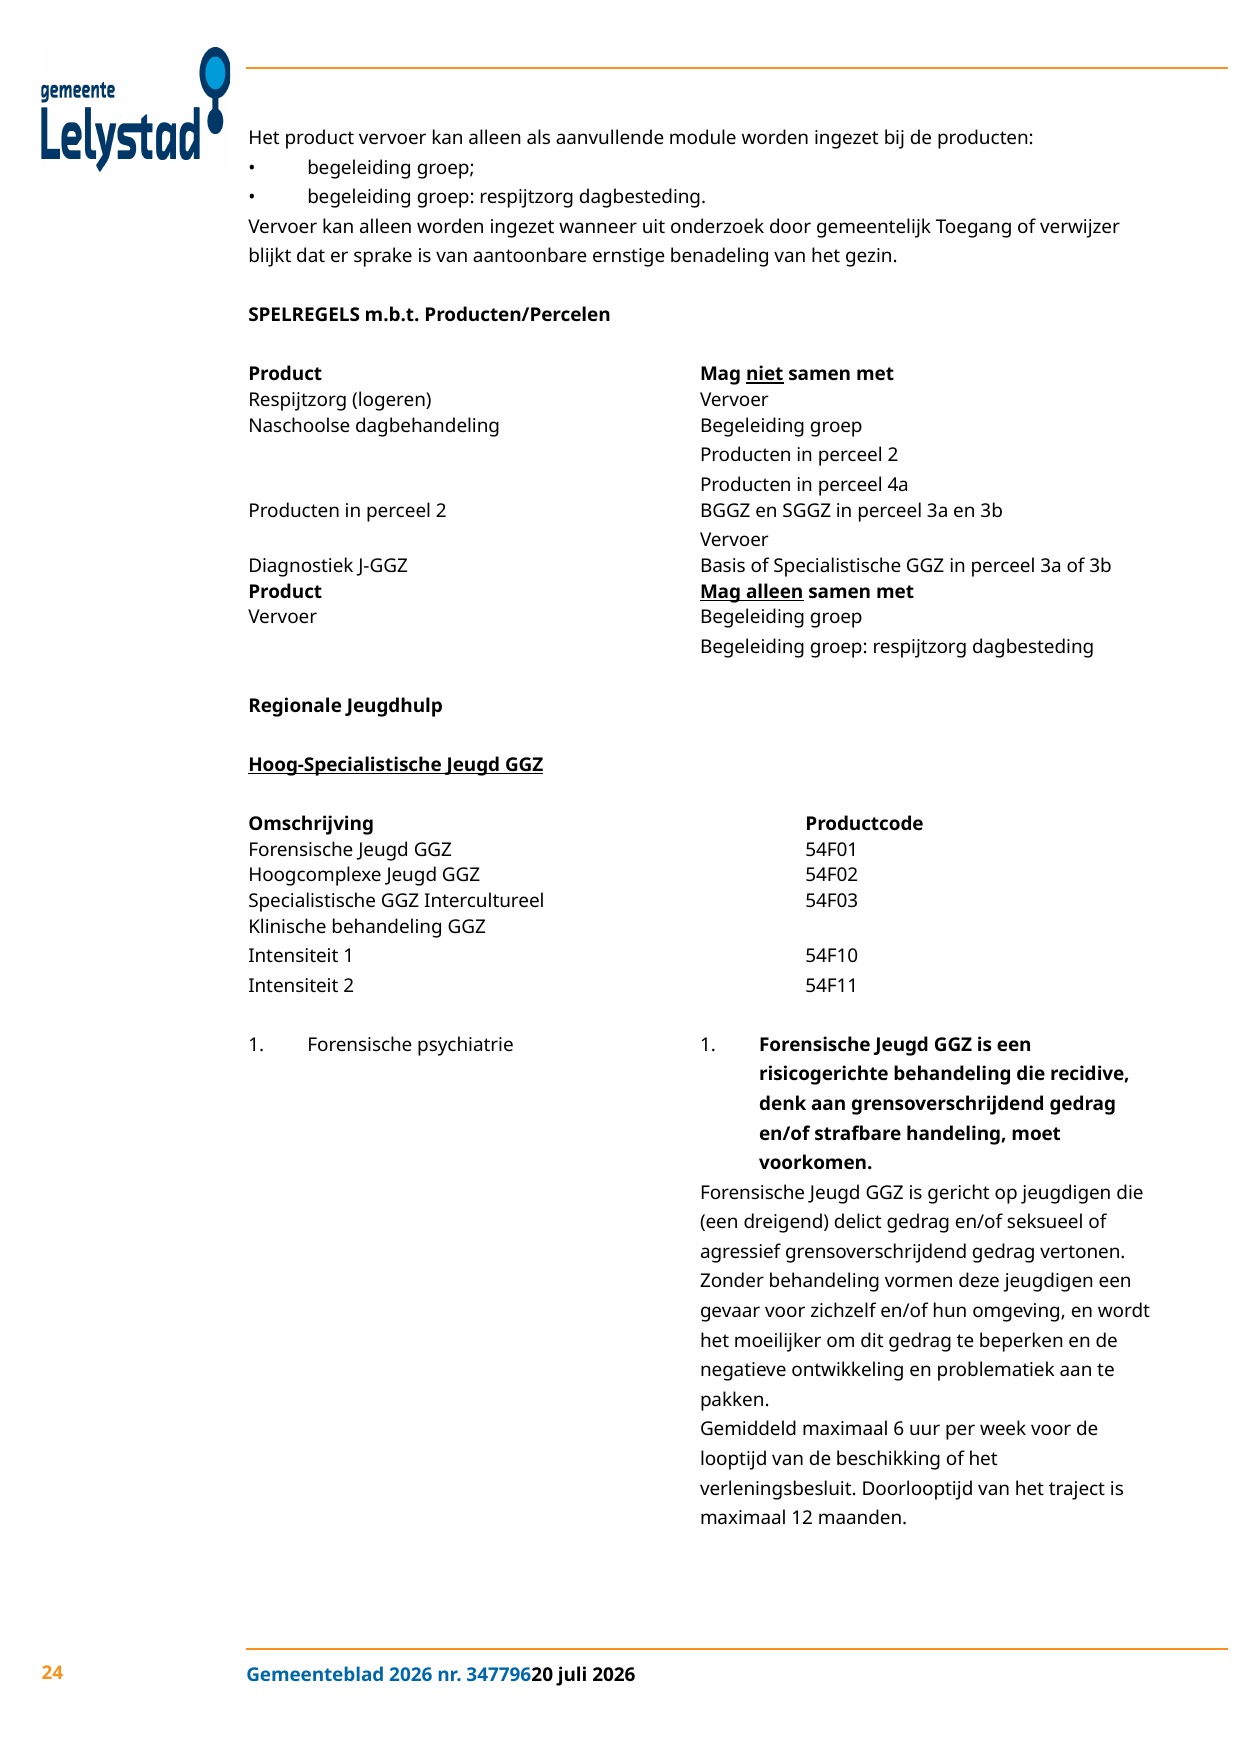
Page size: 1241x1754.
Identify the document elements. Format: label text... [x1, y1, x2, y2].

table_cell BGGZ en SGGZ in perceel 3a en 3b Vervoer [700, 497, 1152, 552]
table_cell Uitvoeringseisen Het product vervoer kan alleen als aanvullende module worden ingezet bij de producten: begeleiding groep; begeleiding groep: respijtzorg dagbesteding. Vervoer kan alleen worden ingezet wanneer uit onderzoek door gemeentelijk Toegang of verwijzer blijkt dat er sprake is van aantoonbare ernstige benadeling van het gezin. [248, 95, 1152, 268]
table_cell Klinische behandeling GGZ Intensiteit 1 Intensiteit 2 [248, 913, 805, 998]
table_cell Vervoer [248, 604, 700, 659]
table_header Forensische Jeugd GGZ is een risicogerichte behandeling die recidive, denk aan grensoverschrijdend gedrag en/of strafbare handeling, moet voorkomen. Forensische Jeugd GGZ is gericht op jeugdigen die (een dreigend) delict gedrag en/of seksueel of agressief grensoverschrijdend gedrag vertonen. Zonder behandeling vormen deze jeugdigen een gevaar voor zichzelf en/of hun omgeving, en wordt het moeilijker om dit gedrag te beperken en de negatieve ontwikkeling en problematiek aan te pakken. Gemiddeld maximaal 6 uur per week voor de looptijd van de beschikking of het verleningsbesluit. Doorlooptijd van het traject is maximaal 12 maanden. [700, 1031, 1152, 1530]
text Hoog-Specialistische Jeugd GGZ [248, 751, 1152, 777]
table_cell Naschoolse dagbehandeling [248, 412, 700, 497]
text Regionale Jeugdhulp [248, 692, 1152, 717]
table_cell 54F10 54F11 [805, 913, 1152, 998]
table_header Forensische psychiatrie [248, 1031, 700, 1530]
table_cell Begeleiding groep Begeleiding groep: respijtzorg dagbesteding [700, 604, 1152, 659]
table_cell Diagnostiek J-GGZ [248, 552, 700, 578]
table_cell 54F03 [805, 888, 1152, 913]
table_cell Forensische Jeugd GGZ [248, 836, 805, 862]
table_cell Mag alleen samen met [700, 578, 1152, 604]
table_header Mag niet samen met [700, 361, 1152, 386]
table_cell Product [248, 578, 700, 604]
text SPELREGELS m.b.t. Producten/Percelen [248, 301, 1152, 327]
table_cell Hoogcomplexe Jeugd GGZ [248, 862, 805, 887]
picture [41, 47, 231, 172]
table_cell Producten in perceel 2 [248, 497, 700, 552]
table_cell 54F01 [805, 836, 1152, 862]
table_header Productcode [805, 810, 1152, 836]
table_cell 54F02 [805, 862, 1152, 887]
table_header Omschrijving [248, 810, 805, 836]
table_cell Begeleiding groep Producten in perceel 2 Producten in perceel 4a [700, 412, 1152, 497]
table_header Product [248, 361, 700, 386]
table_cell Specialistische GGZ Intercultureel [248, 888, 805, 913]
table_cell Basis of Specialistische GGZ in perceel 3a of 3b [700, 552, 1152, 578]
table_cell Respijtzorg (logeren) [248, 386, 700, 412]
table_cell Vervoer [700, 386, 1152, 412]
